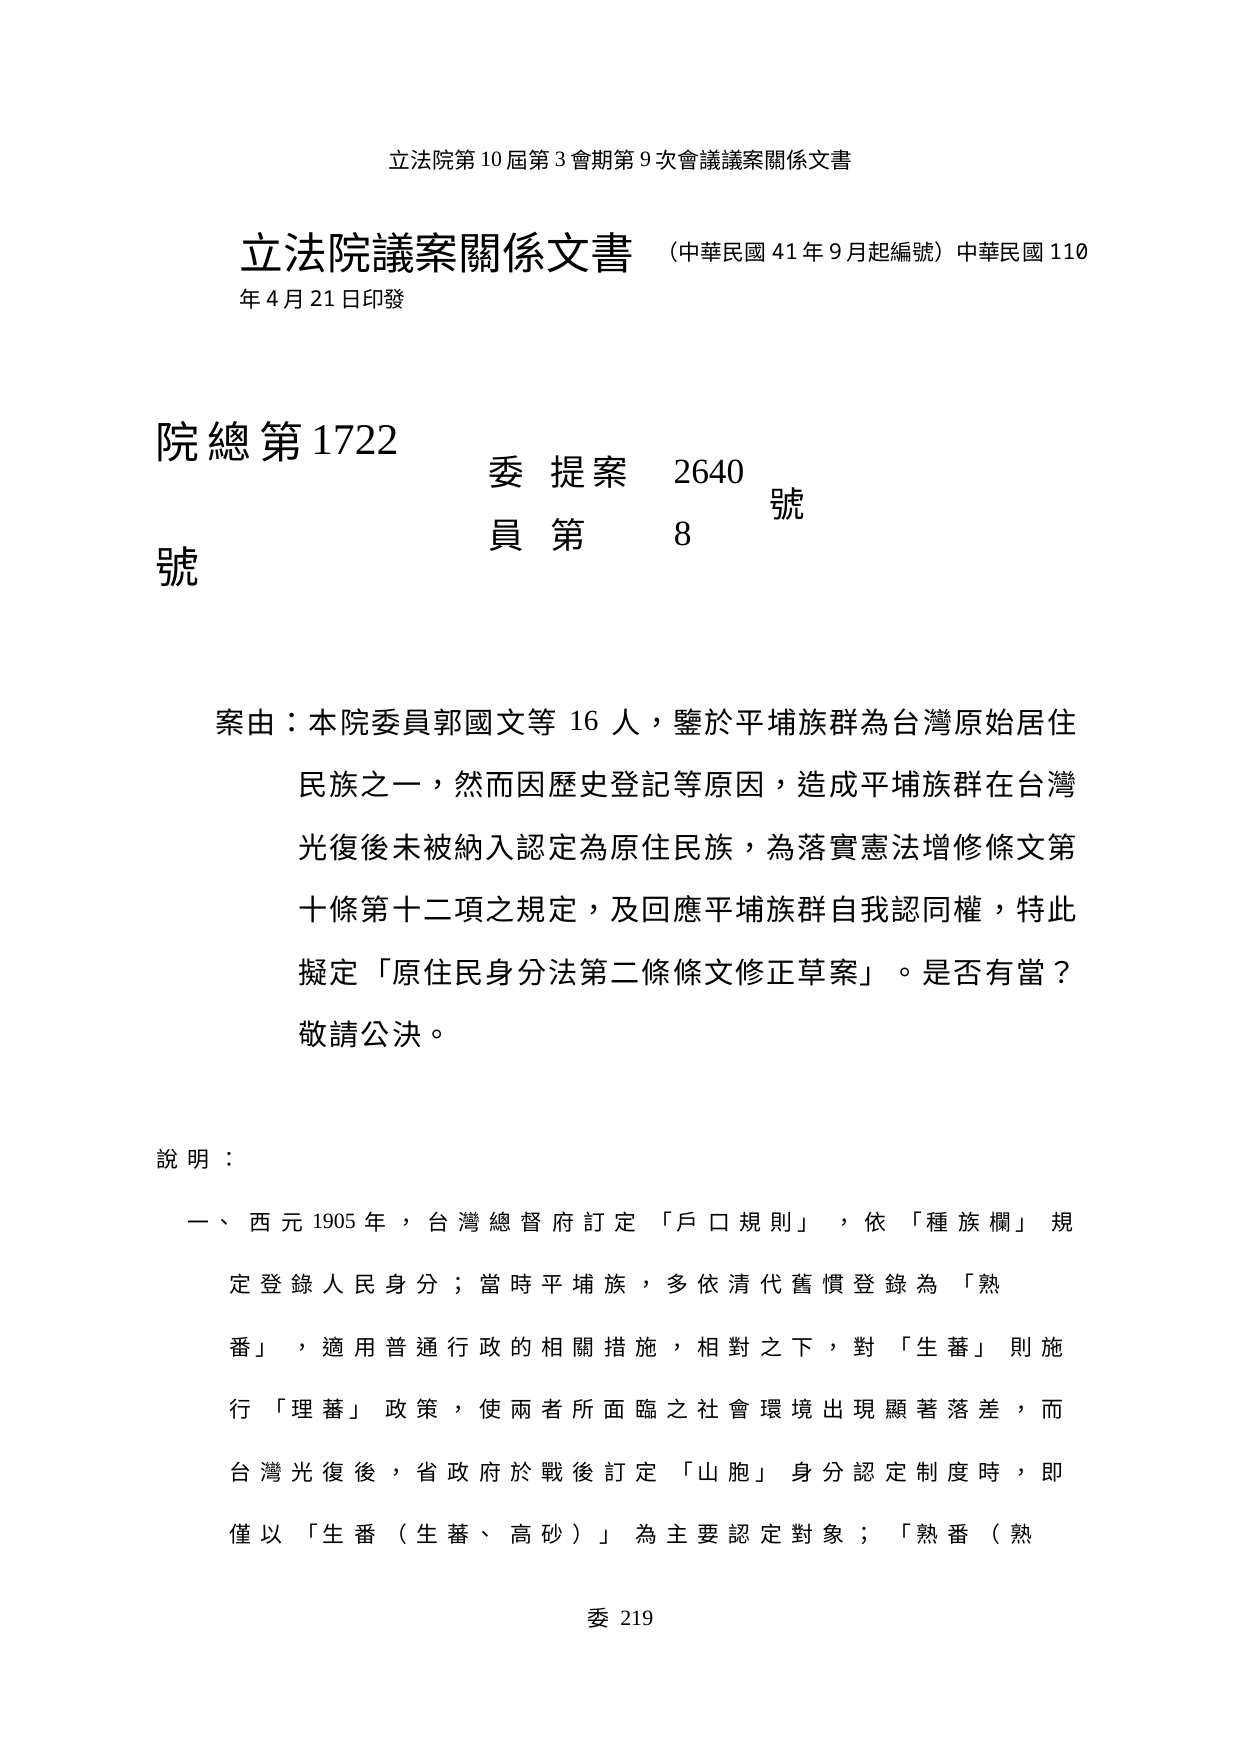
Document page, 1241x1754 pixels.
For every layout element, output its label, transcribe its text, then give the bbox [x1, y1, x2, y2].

table_header 號 [763, 377, 799, 627]
text 案由：本院委員郭國文等16人，鑒於平埔族群為台灣原始居住民族之一，然而因歷史登記等原因，造成平埔族群在台灣光復後未被納入認定為原住民族，為落實憲法增修條文第十條第十二項之規定，及回應平埔族群自我認同權，特此擬定「原住民身分法第二條條文修正草案」。是否有當？敬請公決。 [206, 689, 1089, 1064]
text 一、西元1905年，台灣總督府訂定「戶口規則」，依「種族欄」規定登錄人民身分；當時平埔族，多依清代舊慣登錄為「熟番」，適用普通行政的相關措施，相對之下，對「生蕃」則施行「理蕃」政策，使兩者所面臨之社會環境出現顯著落差，而台灣光復後，省政府於戰後訂定「山胞」身分認定制度時，即僅以「生番（生蕃、高砂）」為主要認定對象；「熟番（熟 [173, 1189, 1089, 1564]
table_header 提案第 [545, 377, 651, 627]
table_header 院總第1722號 [151, 377, 431, 627]
table_header 26408 [651, 377, 763, 627]
text 說明： [151, 1127, 1089, 1189]
table_header [804, 377, 819, 627]
table_header [800, 377, 804, 627]
text 立法院議案關係文書 （中華民國41年9月起編號）中華民國110年4月21日印發 [239, 219, 1089, 314]
table_header 委員 [431, 377, 545, 627]
